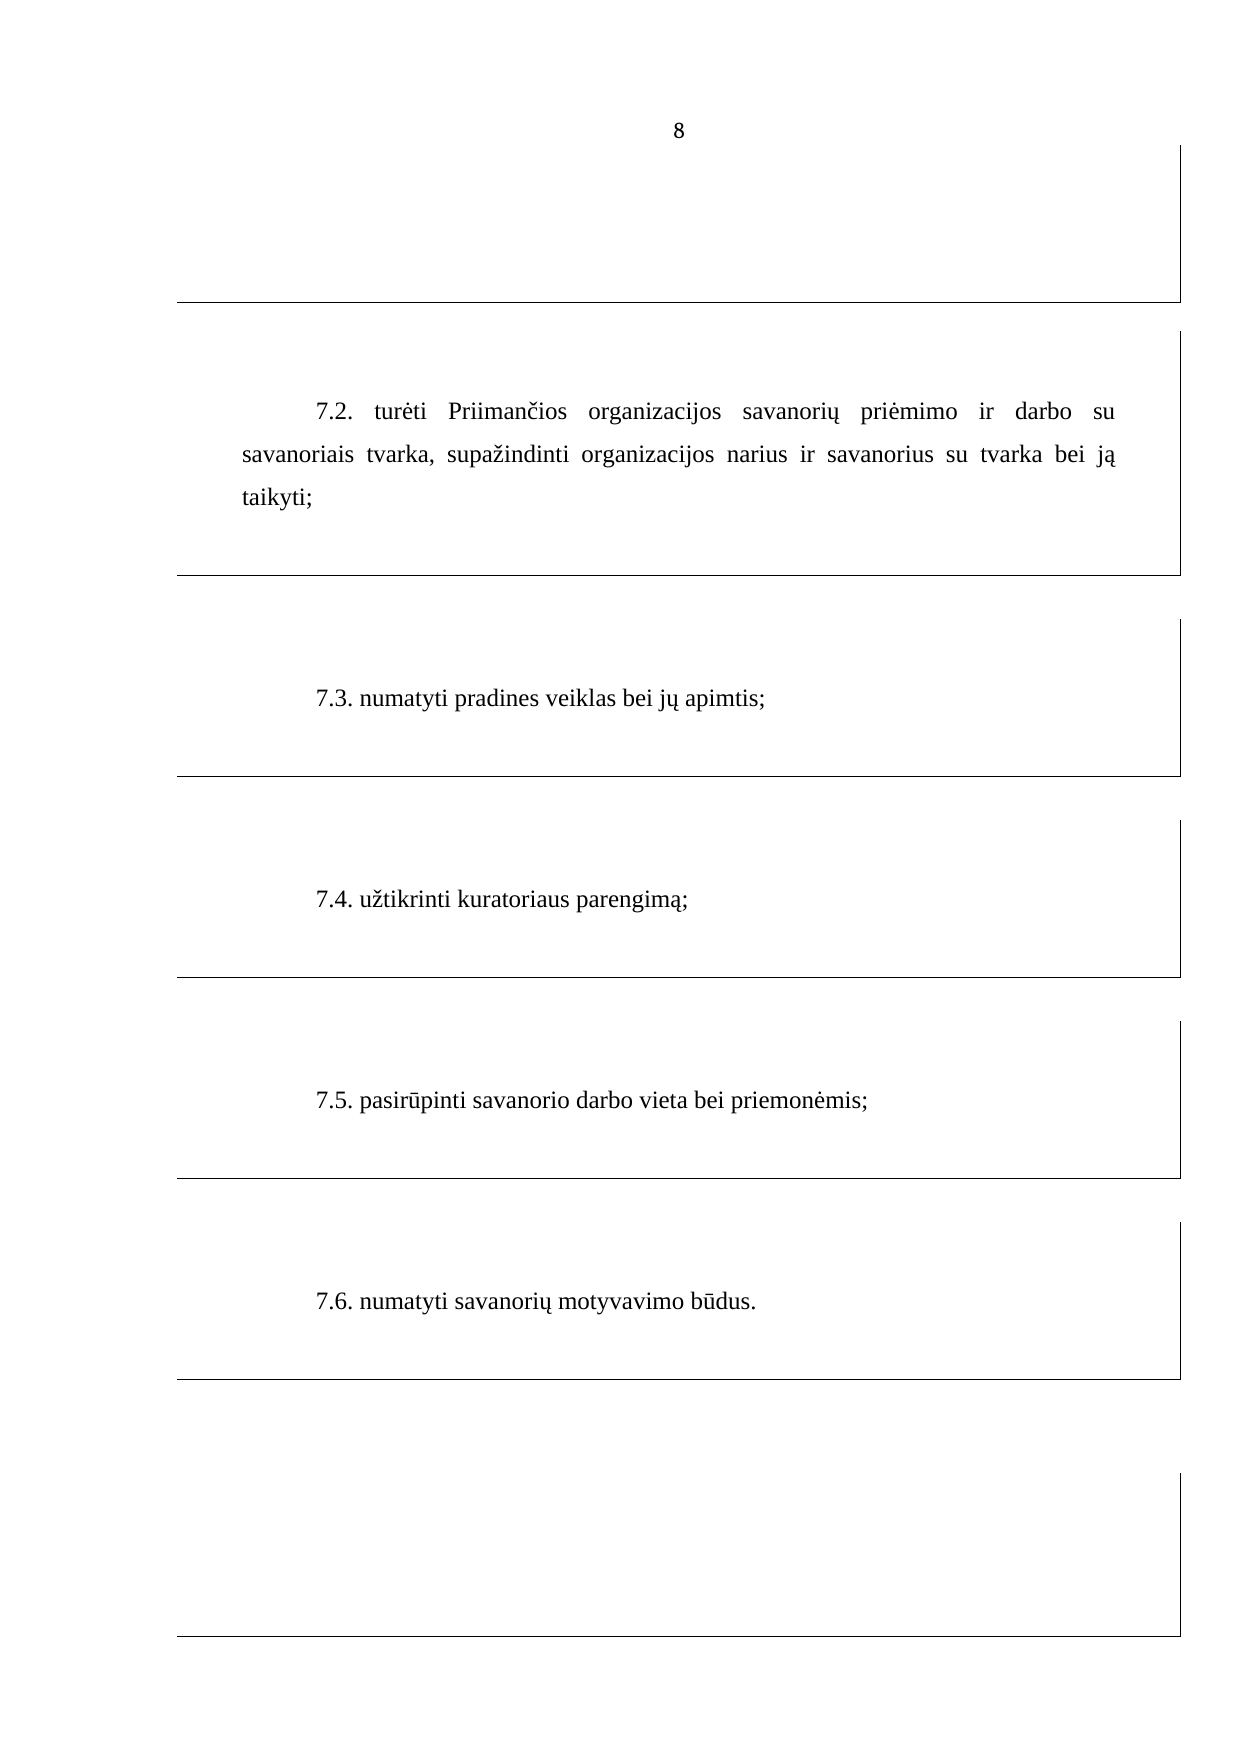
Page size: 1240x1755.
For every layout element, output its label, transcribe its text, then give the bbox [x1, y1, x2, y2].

text 7.5. pasirūpinti savanorio darbo vieta bei priemonėmis; [177, 1021, 1180, 1178]
text 7.6. numatyti savanorių motyvavimo būdus. [177, 1222, 1180, 1379]
text 7.3. numatyti pradines veiklas bei jų apimtis; [177, 618, 1181, 776]
text 7.4. užtikrinti kuratoriaus parengimą; [177, 819, 1181, 977]
text 7.2. turėti Priimančios organizacijos savanorių priėmimo ir darbo su savanoriais tvarka, supažindinti organizacijos narius ir savanorius su tvarka bei ją taikyti; [177, 331, 1180, 575]
